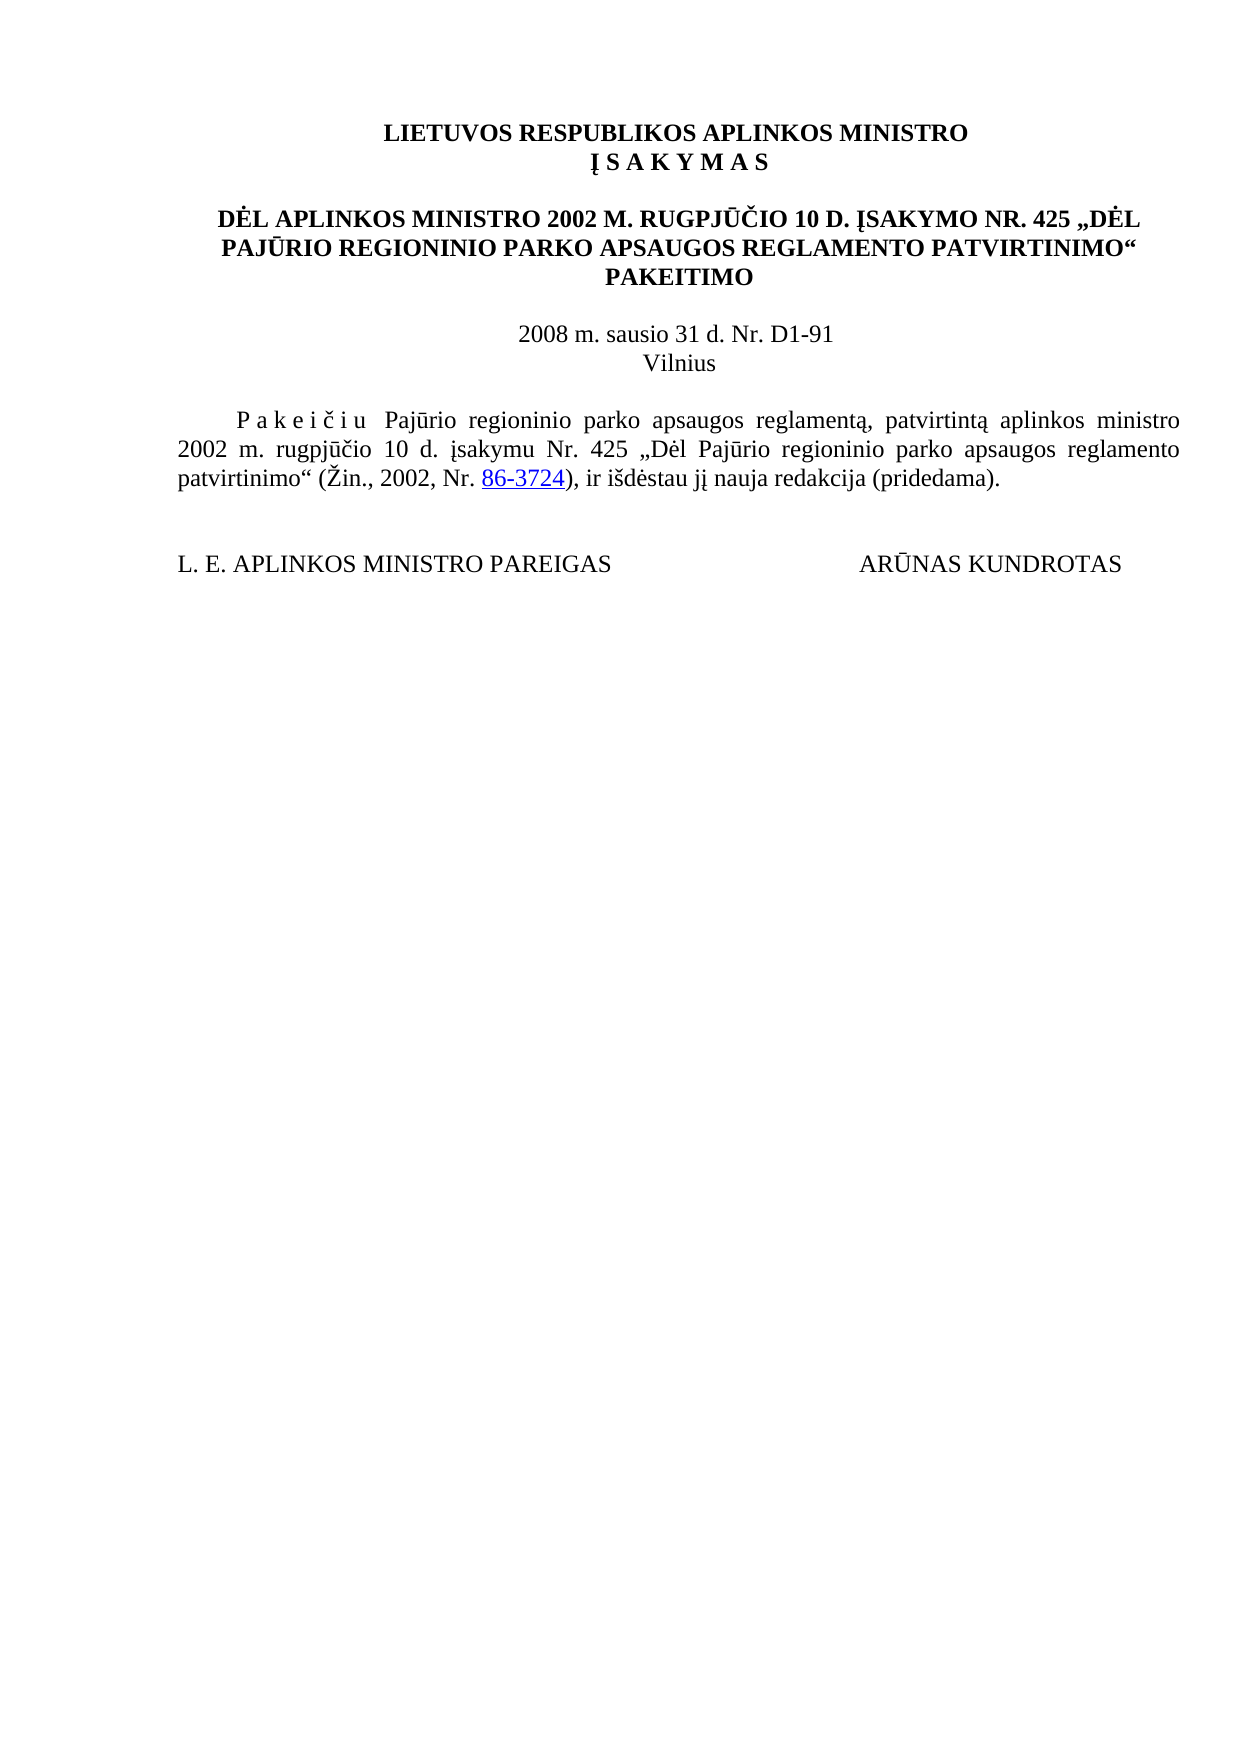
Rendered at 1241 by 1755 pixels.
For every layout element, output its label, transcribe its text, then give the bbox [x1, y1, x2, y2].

text ĮSAKYMAS [177, 147, 1181, 176]
text LIETUVOS RESPUBLIKOS APLINKOS MINISTRO [177, 118, 1181, 147]
text Pakeičiu Pajūrio regioninio parko apsaugos reglamentą, patvirtintą aplinkos ministro 2002 m. rugpjūčio 10 d. įsakymu Nr. 425 „Dėl Pajūrio regioninio parko apsaugos reglamento patvirtinimo“ (Žin., 2002, Nr. 86-3724), ir išdėstau jį nauja redakcija (pridedama). [177, 406, 1181, 492]
text Vilnius [177, 348, 1181, 377]
text 2008 m. sausio 31 d. Nr. D1-91 [177, 319, 1181, 348]
text DĖL APLINKOS MINISTRO 2002 M. RUGPJŪČIO 10 D. ĮSAKYMO NR. 425 „DĖL PAJŪRIO REGIONINIO PARKO APSAUGOS REGLAMENTO PATVIRTINIMO“ PAKEITIMO [177, 204, 1181, 291]
text L. E. APLINKOS MINISTRO PAREIGAS ARŪNAS KUNDROTAS [177, 549, 1181, 578]
